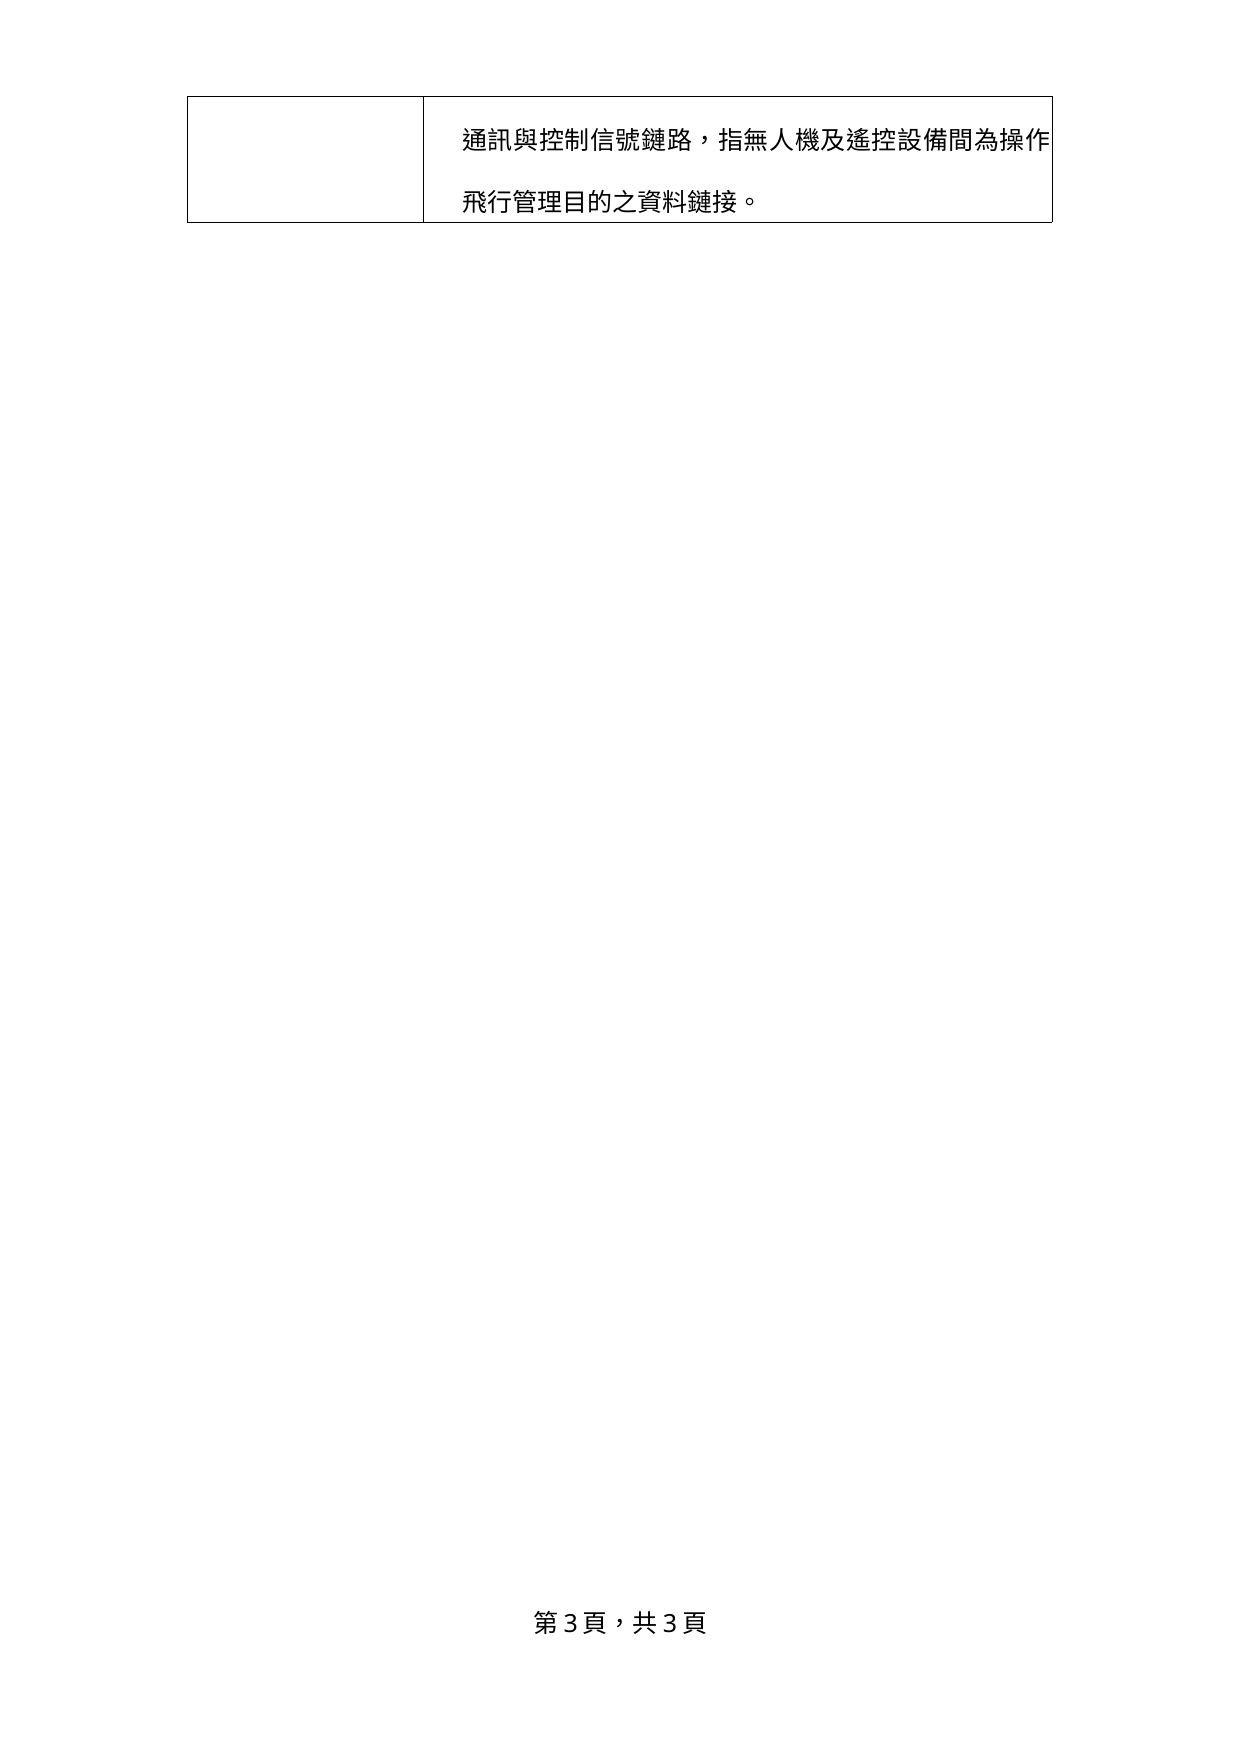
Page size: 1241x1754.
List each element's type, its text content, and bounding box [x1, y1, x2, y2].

table_cell [188, 97, 423, 222]
table_cell 通訊與控制信號鏈路，指無人機及遙控設備間為操作飛行管理目的之資料鏈接。 [424, 97, 1052, 222]
